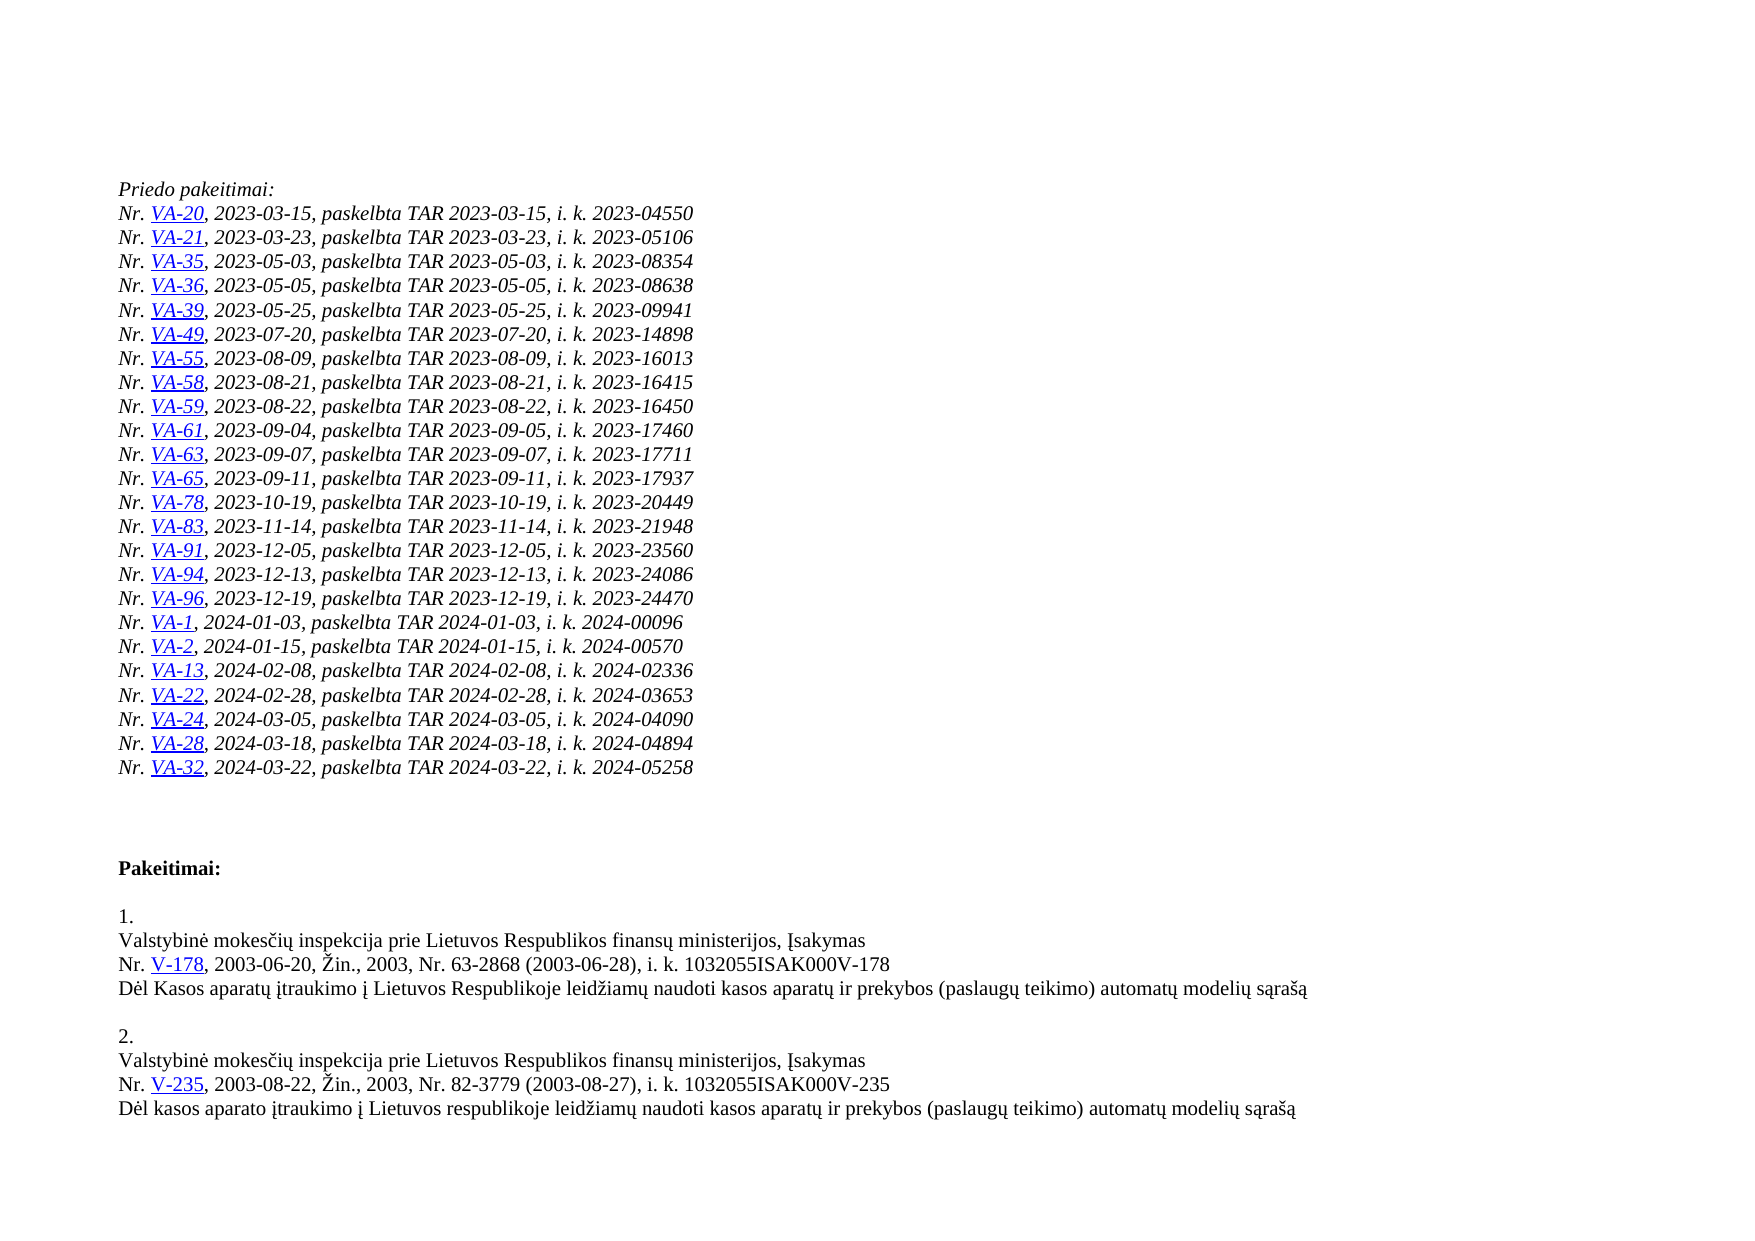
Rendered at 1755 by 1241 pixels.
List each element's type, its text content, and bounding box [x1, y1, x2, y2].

text Nr. VA-55, 2023-08-09, paskelbta TAR 2023-08-09, i. k. 2023-16013 [118, 346, 1636, 370]
text Nr. VA-13, 2024-02-08, paskelbta TAR 2024-02-08, i. k. 2024-02336 [118, 658, 1636, 682]
text Valstybinė mokesčių inspekcija prie Lietuvos Respublikos finansų ministerijos, Įsakymas [118, 928, 1636, 952]
text Nr. VA-35, 2023-05-03, paskelbta TAR 2023-05-03, i. k. 2023-08354 [118, 249, 1636, 273]
text 1. [118, 904, 1636, 928]
text Nr. VA-91, 2023-12-05, paskelbta TAR 2023-12-05, i. k. 2023-23560 [118, 538, 1636, 562]
text Nr. VA-2, 2024-01-15, paskelbta TAR 2024-01-15, i. k. 2024-00570 [118, 634, 1636, 658]
text Nr. VA-20, 2023-03-15, paskelbta TAR 2023-03-15, i. k. 2023-04550 [118, 201, 1636, 225]
text Nr. VA-59, 2023-08-22, paskelbta TAR 2023-08-22, i. k. 2023-16450 [118, 394, 1636, 418]
text Valstybinė mokesčių inspekcija prie Lietuvos Respublikos finansų ministerijos, Įsakymas [118, 1048, 1636, 1072]
text Nr. VA-36, 2023-05-05, paskelbta TAR 2023-05-05, i. k. 2023-08638 [118, 273, 1636, 297]
text Nr. V-178, 2003-06-20, Žin., 2003, Nr. 63-2868 (2003-06-28), i. k. 1032055ISAK000V-178 [118, 952, 1636, 976]
text Nr. VA-21, 2023-03-23, paskelbta TAR 2023-03-23, i. k. 2023-05106 [118, 225, 1636, 249]
text Pakeitimai: [118, 856, 1636, 880]
text Nr. VA-39, 2023-05-25, paskelbta TAR 2023-05-25, i. k. 2023-09941 [118, 297, 1636, 322]
text Nr. VA-24, 2024-03-05, paskelbta TAR 2024-03-05, i. k. 2024-04090 [118, 707, 1636, 731]
text Nr. VA-63, 2023-09-07, paskelbta TAR 2023-09-07, i. k. 2023-17711 [118, 442, 1636, 466]
text Nr. VA-78, 2023-10-19, paskelbta TAR 2023-10-19, i. k. 2023-20449 [118, 490, 1636, 514]
text Nr. VA-22, 2024-02-28, paskelbta TAR 2024-02-28, i. k. 2024-03653 [118, 682, 1636, 707]
text Nr. VA-61, 2023-09-04, paskelbta TAR 2023-09-05, i. k. 2023-17460 [118, 418, 1636, 442]
text Dėl Kasos aparatų įtraukimo į Lietuvos Respublikoje leidžiamų naudoti kasos aparatų ir prekybos (paslaugų teikimo) automatų modelių sąrašą [118, 976, 1636, 1000]
text Nr. VA-58, 2023-08-21, paskelbta TAR 2023-08-21, i. k. 2023-16415 [118, 370, 1636, 394]
text Nr. VA-32, 2024-03-22, paskelbta TAR 2024-03-22, i. k. 2024-05258 [118, 755, 1636, 779]
text Nr. VA-83, 2023-11-14, paskelbta TAR 2023-11-14, i. k. 2023-21948 [118, 514, 1636, 538]
text Nr. VA-96, 2023-12-19, paskelbta TAR 2023-12-19, i. k. 2023-24470 [118, 586, 1636, 610]
text Priedo pakeitimai: [118, 177, 1636, 201]
text Nr. VA-65, 2023-09-11, paskelbta TAR 2023-09-11, i. k. 2023-17937 [118, 466, 1636, 490]
text Nr. VA-28, 2024-03-18, paskelbta TAR 2024-03-18, i. k. 2024-04894 [118, 731, 1636, 755]
text Nr. V-235, 2003-08-22, Žin., 2003, Nr. 82-3779 (2003-08-27), i. k. 1032055ISAK000V-235 [118, 1072, 1636, 1096]
text Dėl kasos aparato įtraukimo į Lietuvos respublikoje leidžiamų naudoti kasos aparatų ir prekybos (paslaugų teikimo) automatų modelių sąrašą [118, 1096, 1636, 1120]
text Nr. VA-1, 2024-01-03, paskelbta TAR 2024-01-03, i. k. 2024-00096 [118, 610, 1636, 634]
text 2. [118, 1024, 1636, 1048]
text Nr. VA-94, 2023-12-13, paskelbta TAR 2023-12-13, i. k. 2023-24086 [118, 562, 1636, 586]
text Nr. VA-49, 2023-07-20, paskelbta TAR 2023-07-20, i. k. 2023-14898 [118, 322, 1636, 346]
